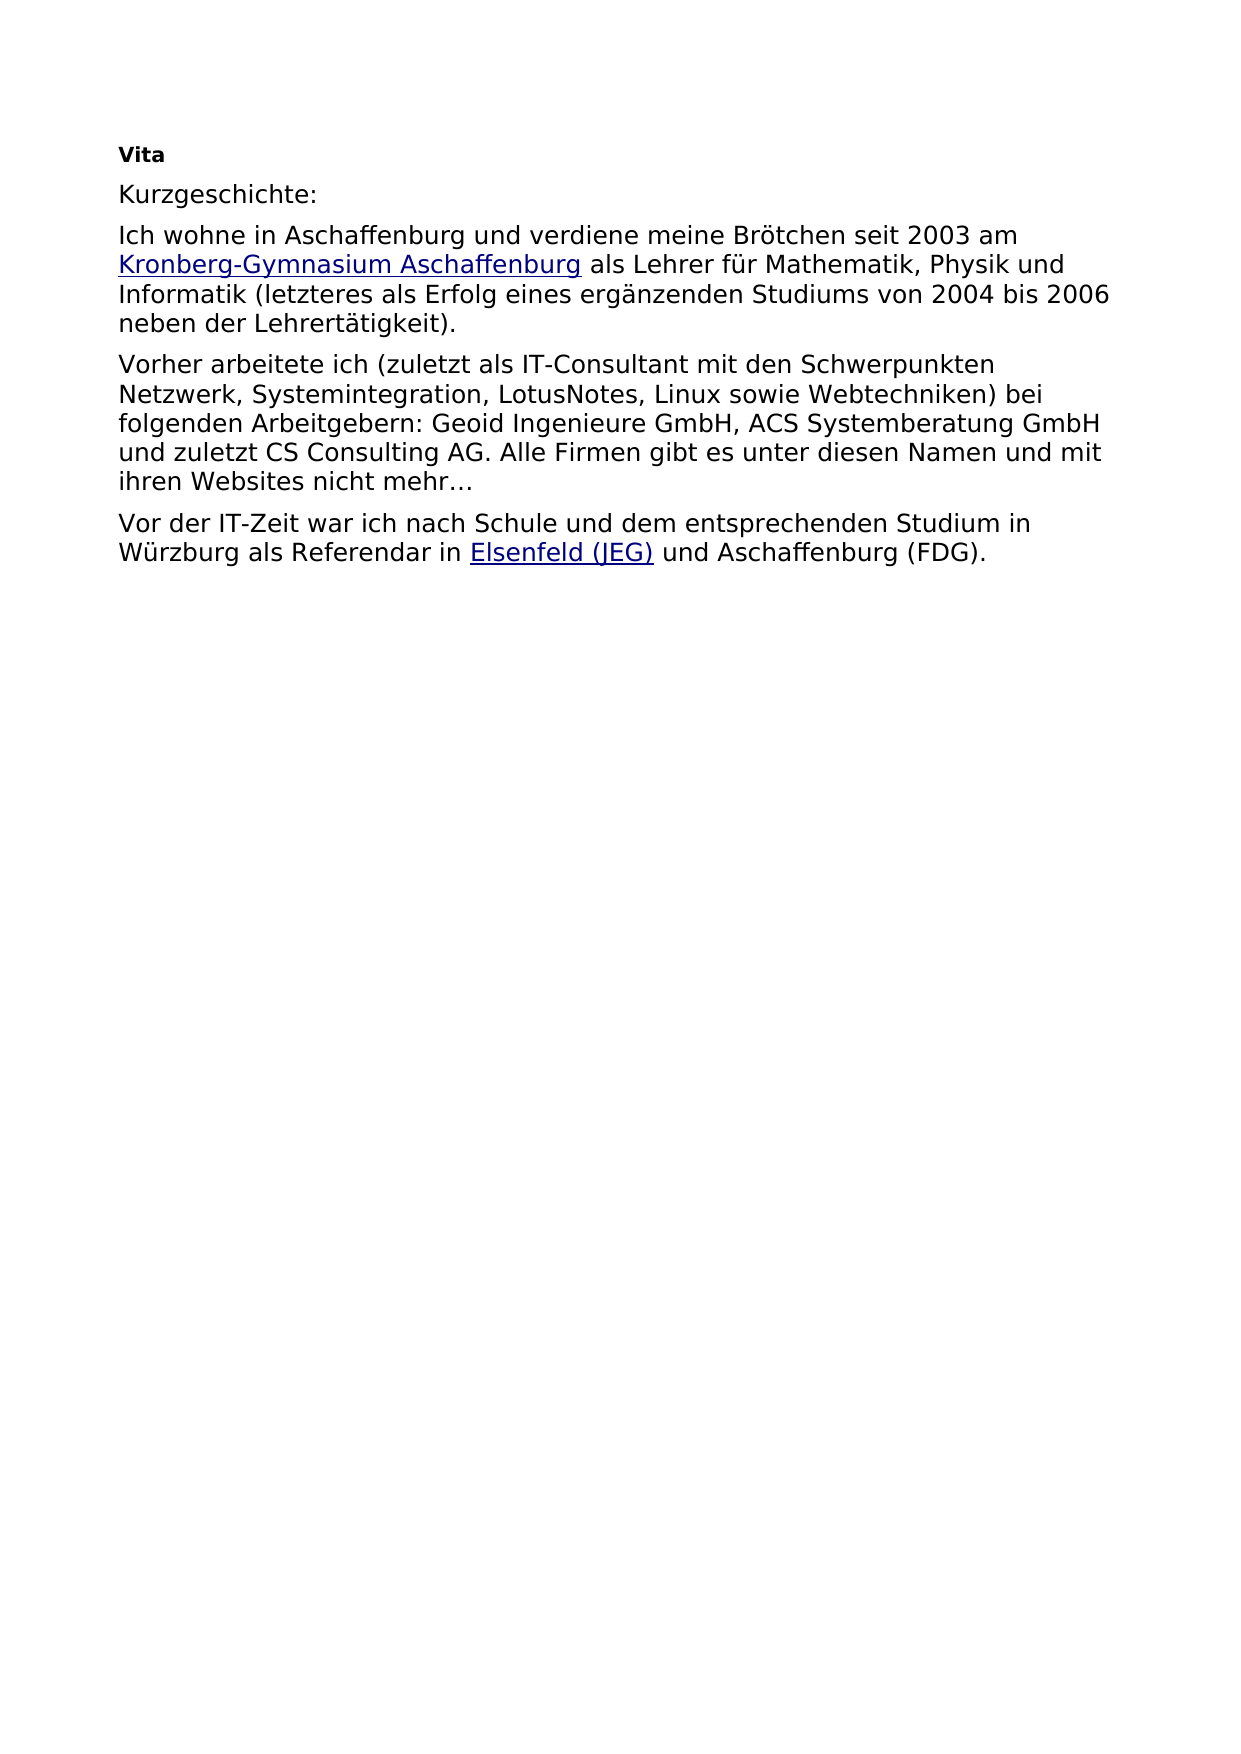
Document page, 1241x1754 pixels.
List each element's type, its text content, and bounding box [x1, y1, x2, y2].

text Vor der IT-Zeit war ich nach Schule und dem entsprechenden Studium in Würzburg als Referendar in Elsenfeld (JEG) und Aschaffenburg (FDG). [118, 509, 1122, 567]
text Ich wohne in Aschaffenburg und verdiene meine Brötchen seit 2003 am Kronberg-Gymnasium Aschaffenburg als Lehrer für Mathematik, Physik und Informatik (letzteres als Erfolg eines ergänzenden Studiums von 2004 bis 2006 neben der Lehrertätigkeit). [118, 222, 1122, 338]
text Vorher arbeitete ich (zuletzt als IT-Consultant mit den Schwerpunkten Netzwerk, Systemintegration, LotusNotes, Linux sowie Webtechniken) bei folgenden Arbeitgebern: Geoid Ingenieure GmbH, ACS Systemberatung GmbH und zuletzt CS Consulting AG. Alle Firmen gibt es unter diesen Namen und mit ihren Websites nicht mehr… [118, 351, 1122, 497]
text Kurzgeschichte: [118, 180, 1122, 209]
subtitle Vita [118, 143, 1122, 167]
